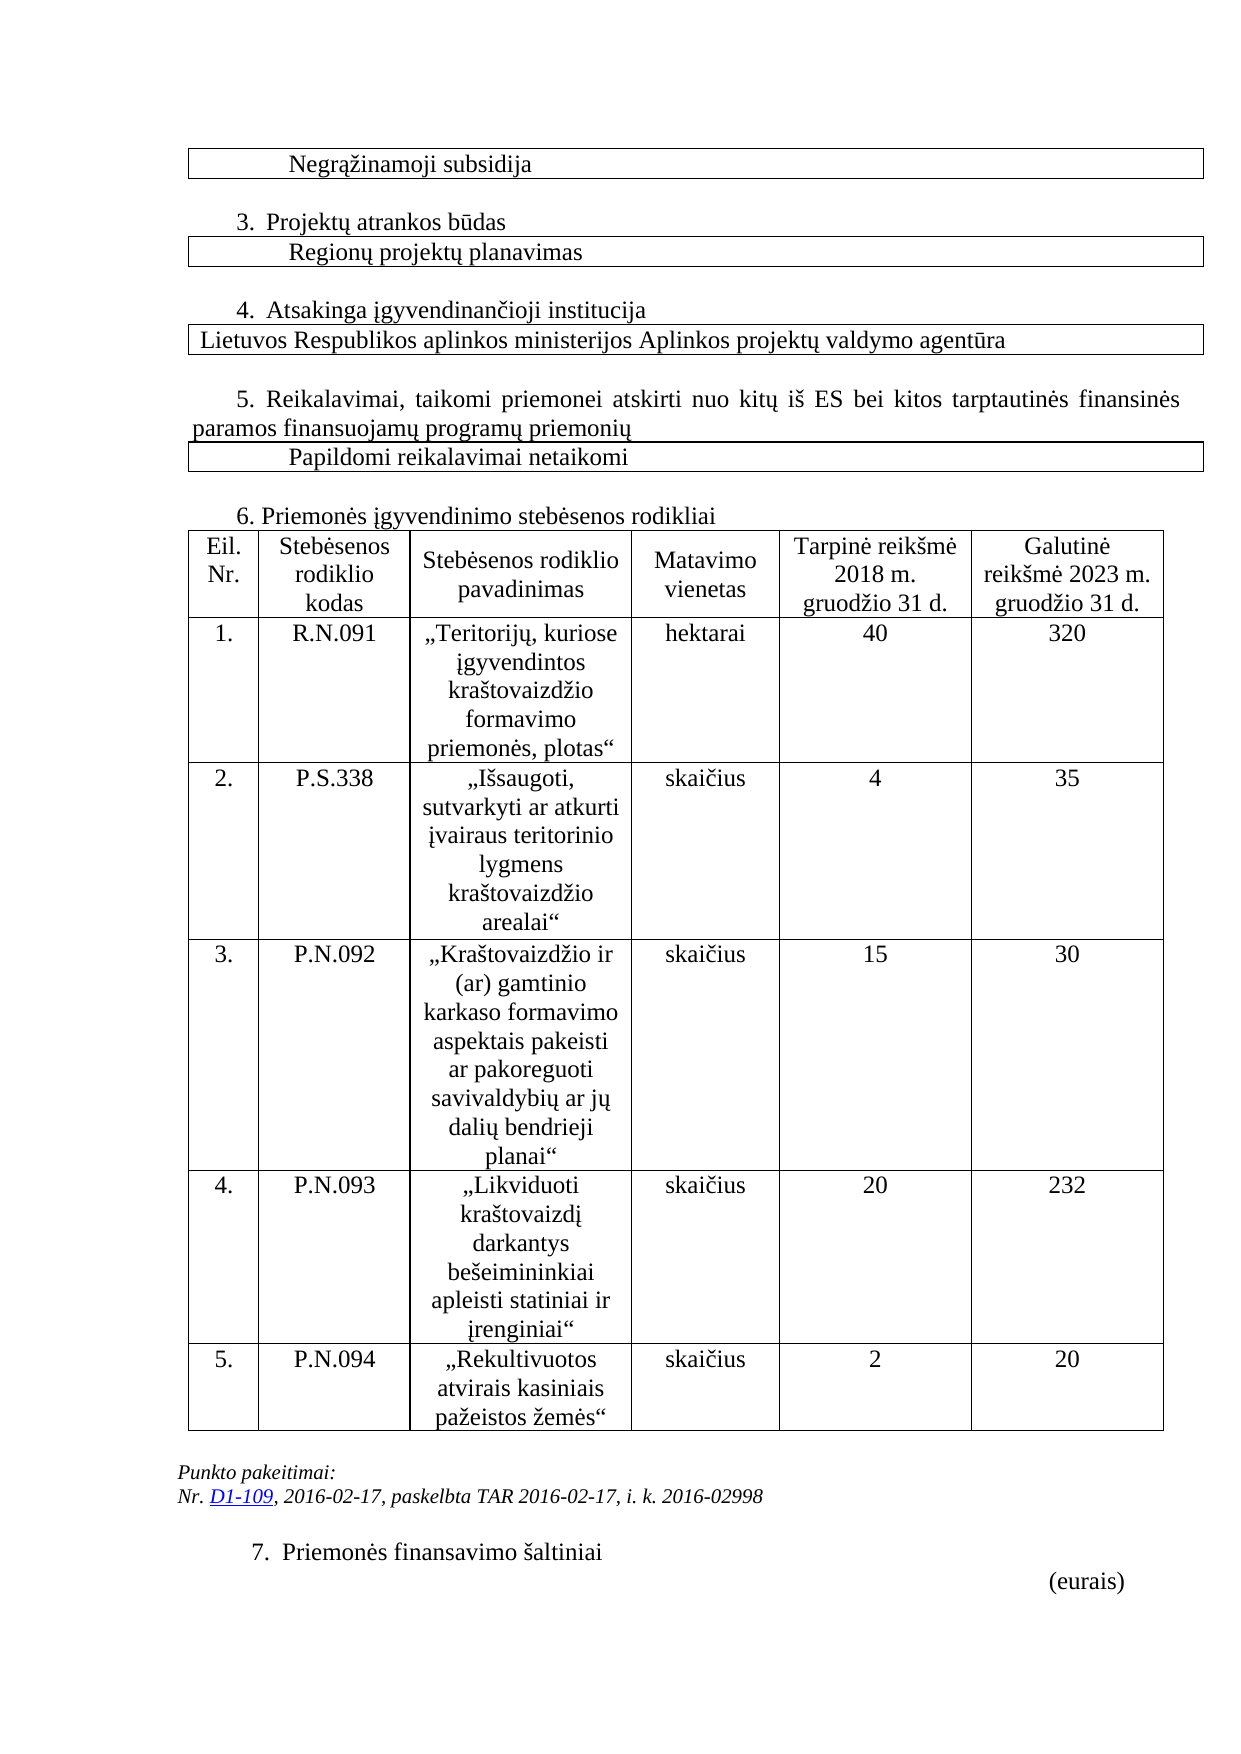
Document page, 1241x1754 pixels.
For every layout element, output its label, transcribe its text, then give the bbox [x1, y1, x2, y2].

table_cell „Kraštovaizdžio ir (ar) gamtinio karkaso formavimo aspektais pakeisti ar pakoreguoti savivaldybių ar jų dalių bendrieji planai“ [411, 940, 631, 1169]
table_cell 20 [780, 1171, 971, 1343]
table_cell hektarai [632, 618, 779, 762]
table_cell 320 [972, 618, 1163, 762]
text Punkto pakeitimai: [177, 1460, 1181, 1484]
table_cell P.N.092 [259, 940, 409, 1169]
table_cell skaičius [632, 940, 779, 1169]
table_header Negrąžinamoji subsidija [189, 149, 1203, 177]
table_header Eil. Nr. [189, 531, 258, 617]
table_cell „Teritorijų, kuriose įgyvendintos kraštovaizdžio formavimo priemonės, plotas“ [411, 618, 631, 762]
table_cell P.S.338 [259, 763, 409, 938]
text 3. Projektų atrankos būdas [236, 207, 1181, 236]
table_cell skaičius [632, 1344, 779, 1430]
table_cell „Rekultivuotos atvirais kasiniais pažeistos žemės“ [411, 1344, 631, 1430]
table_cell 4 [780, 763, 971, 938]
table_cell 5. [189, 1344, 258, 1430]
table_header Papildomi reikalavimai netaikomi [189, 443, 1203, 471]
table_header Lietuvos Respublikos aplinkos ministerijos Aplinkos projektų valdymo agentūra [189, 325, 1203, 354]
text (eurais) [327, 1566, 1181, 1594]
table_header Tarpinė reikšmė 2018 m. gruodžio 31 d. [780, 531, 971, 617]
table_header Galutinė reikšmė 2023 m. gruodžio 31 d. [972, 531, 1163, 617]
table_cell „Išsaugoti, sutvarkyti ar atkurti įvairaus teritorinio lygmens kraštovaizdžio arealai“ [411, 763, 631, 938]
table_cell 35 [972, 763, 1163, 938]
table_cell skaičius [632, 763, 779, 938]
table_cell 232 [972, 1171, 1163, 1343]
table_header Regionų projektų planavimas [189, 237, 1203, 266]
table_cell 3. [189, 940, 258, 1169]
table_header Stebėsenos rodiklio pavadinimas [411, 531, 631, 617]
table_cell 1. [189, 618, 258, 762]
table_cell 15 [780, 940, 971, 1169]
text 5. Reikalavimai, taikomi priemonei atskirti nuo kitų iš ES bei kitos tarptautinės finansinės paramos finansuojamų programų priemonių [192, 384, 1181, 441]
table_cell P.N.094 [259, 1344, 409, 1430]
text 6. Priemonės įgyvendinimo stebėsenos rodikliai [236, 501, 1181, 530]
table_cell skaičius [632, 1171, 779, 1343]
table_header Matavimo vienetas [632, 531, 779, 617]
table_cell 30 [972, 940, 1163, 1169]
text 7. Priemonės finansavimo šaltiniai [251, 1537, 1181, 1566]
table_cell „Likviduoti kraštovaizdį darkantys bešeimininkiai apleisti statiniai ir įrenginiai“ [411, 1171, 631, 1343]
text Nr. D1-109, 2016-02-17, paskelbta TAR 2016-02-17, i. k. 2016-02998 [177, 1484, 1181, 1508]
table_cell 40 [780, 618, 971, 762]
table_cell R.N.091 [259, 618, 409, 762]
text 4. Atsakinga įgyvendinančioji institucija [236, 296, 1181, 324]
table_cell 2. [189, 763, 258, 938]
table_cell 4. [189, 1171, 258, 1343]
table_cell 2 [780, 1344, 971, 1430]
table_cell 20 [972, 1344, 1163, 1430]
table_cell P.N.093 [259, 1171, 409, 1343]
table_header Stebėsenos rodiklio kodas [259, 531, 409, 617]
